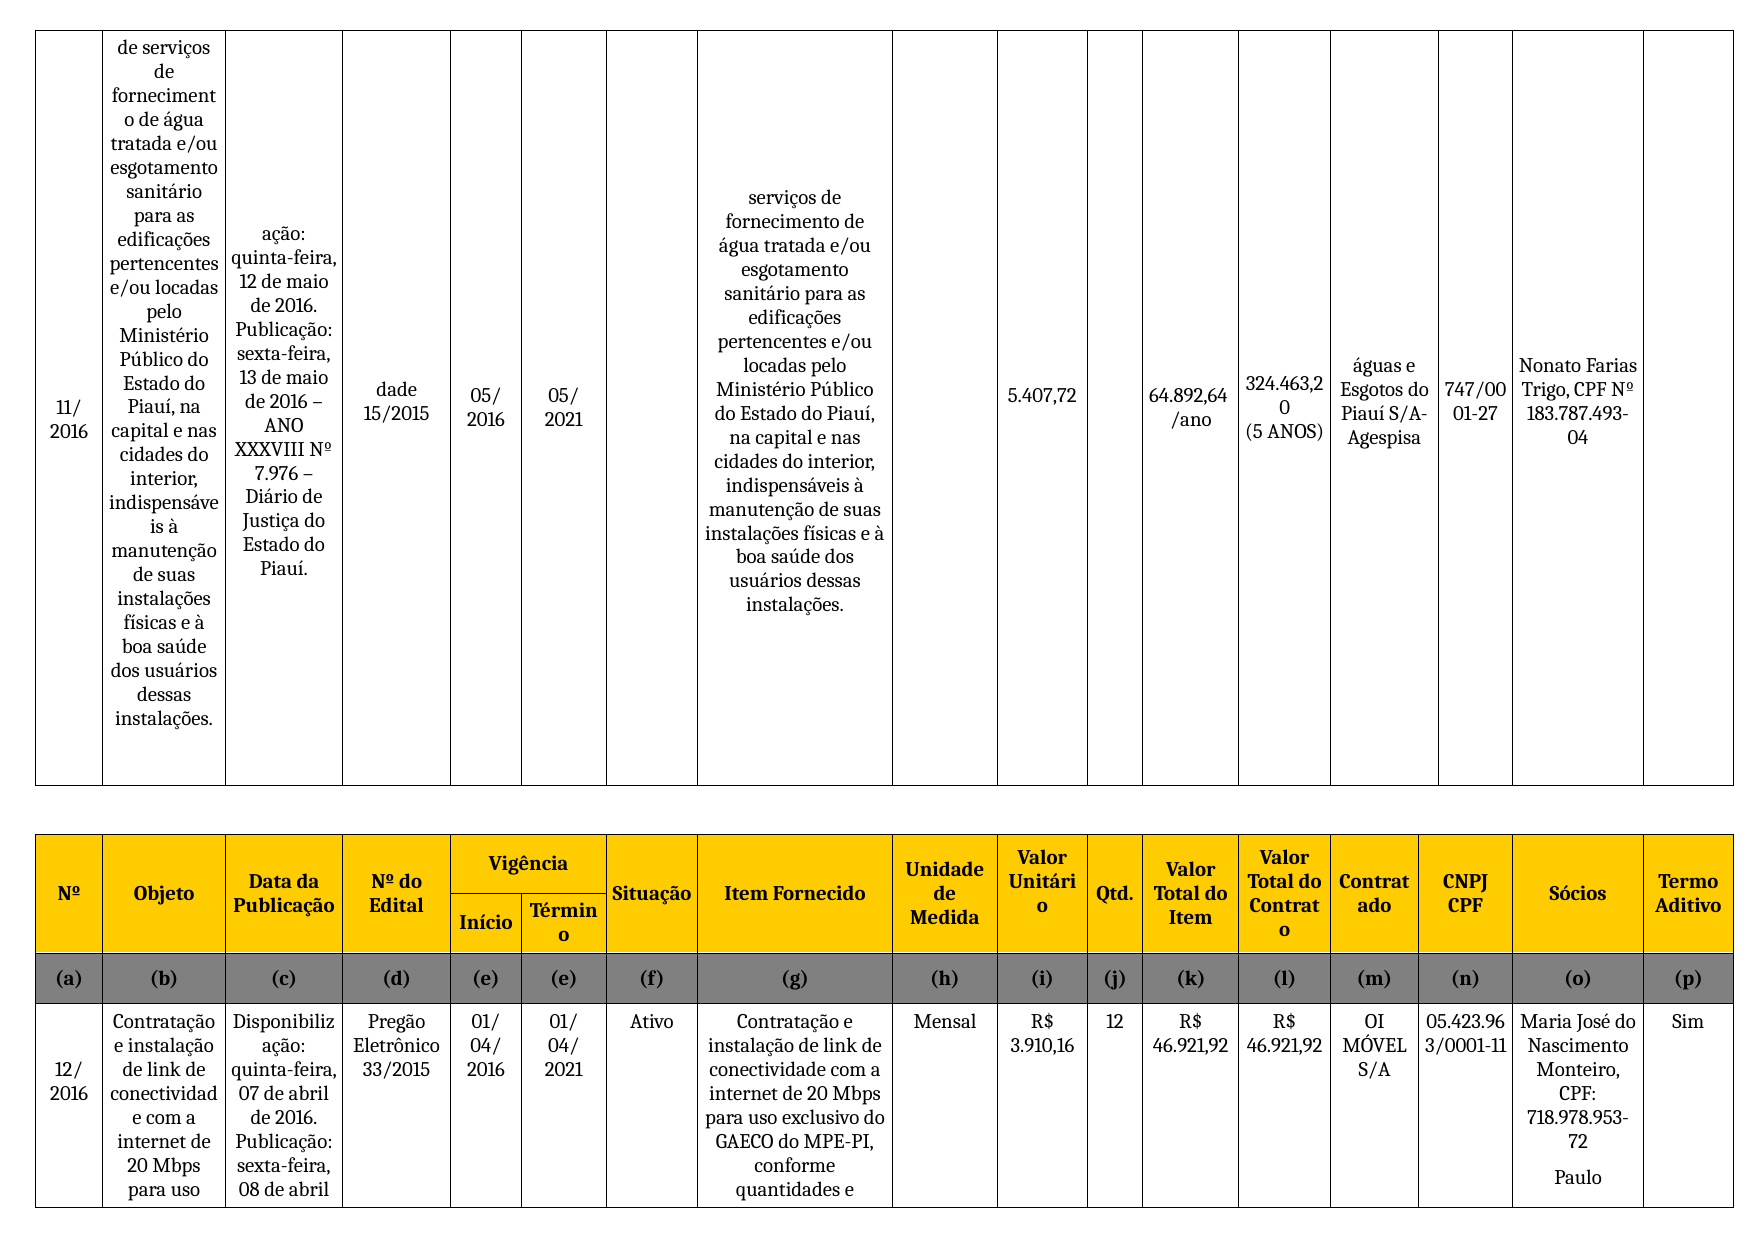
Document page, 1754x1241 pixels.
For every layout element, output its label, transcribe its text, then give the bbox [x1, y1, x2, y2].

table_cell R$ 46.921,92 [1239, 1004, 1330, 1207]
table_cell (f) [607, 954, 697, 1003]
table_cell (j) [1088, 954, 1142, 1003]
table_header CNPJ CPF [1419, 835, 1512, 952]
table_cell (c) [226, 954, 342, 1003]
table_cell (g) [698, 954, 892, 1003]
table_cell Maria José do Nascimento Monteiro, CPF: 718.978.953-72 Paulo [1513, 1004, 1643, 1207]
table_cell [1088, 31, 1142, 785]
table_cell águas e Esgotos do Piauí S/A- Agespisa [1331, 31, 1438, 785]
table_cell (p) [1644, 954, 1733, 1003]
table_cell (d) [343, 954, 450, 1003]
table_cell Contratação e instalação de link de conectividade com a internet de 20 Mbps para uso [103, 1004, 225, 1207]
table_header Qtd. [1088, 835, 1142, 952]
table_cell 01/ 04/ 2016 [451, 1004, 521, 1207]
table_cell (a) [36, 954, 102, 1003]
table_cell 01/ 04/ 2021 [522, 1004, 606, 1207]
table_header Vigência [451, 835, 606, 893]
table_cell ação: quinta-feira, 12 de maio de 2016. Publicação: sexta-feira, 13 de maio de 2016 – ANO XXXVIII Nº 7.976 – Diário de Justiça do Estado do Piauí. [226, 31, 342, 785]
table_header Valor Total do Contrato [1239, 835, 1330, 952]
table_cell [1644, 31, 1733, 785]
table_header Termo Aditivo [1644, 835, 1733, 952]
table_cell (k) [1143, 954, 1238, 1003]
table_cell 05.423.963/0001-11 [1419, 1004, 1512, 1207]
table_cell 05/ 2021 [522, 31, 606, 785]
table_header Nº do Edital [343, 835, 450, 952]
table_cell Mensal [893, 1004, 997, 1207]
table_cell [607, 31, 697, 785]
table_header Nº [36, 835, 102, 952]
table_header Unidade de Medida [893, 835, 997, 952]
table_cell 5.407,72 [998, 31, 1087, 785]
table_cell Término [522, 894, 606, 952]
table_cell Pregão Eletrônico 33/2015 [343, 1004, 450, 1207]
table_cell (h) [893, 954, 997, 1003]
table_header Valor Unitário [998, 835, 1087, 952]
table_cell 747/0001-27 [1439, 31, 1512, 785]
table_cell serviços de fornecimento de água tratada e/ou esgotamento sanitário para as edificações pertencentes e/ou locadas pelo Ministério Público do Estado do Piauí, na capital e nas cidades do interior, indispensáveis à manutenção de suas instalações físicas e à boa saúde dos usuários dessas instalações. [698, 31, 892, 785]
table_cell R$ 46.921,92 [1143, 1004, 1238, 1207]
table_cell (n) [1419, 954, 1512, 1003]
table_cell 12 [1088, 1004, 1142, 1207]
table_header Contratado [1331, 835, 1418, 952]
table_header Valor Total do Item [1143, 835, 1238, 952]
table_header Objeto [103, 835, 225, 952]
table_cell dade 15/2015 [343, 31, 450, 785]
table_cell R$ 3.910,16 [998, 1004, 1087, 1207]
table_cell 12/ 2016 [36, 1004, 102, 1207]
table_cell de serviços de fornecimento de água tratada e/ou esgotamento sanitário para as edificações pertencentes e/ou locadas pelo Ministério Público do Estado do Piauí, na capital e nas cidades do interior, indispensáveis à manutenção de suas instalações físicas e à boa saúde dos usuários dessas instalações. [103, 31, 225, 785]
table_header Sócios [1513, 835, 1643, 952]
table_cell [893, 31, 997, 785]
table_cell (o) [1513, 954, 1643, 1003]
table_cell OI MÓVEL S/A [1331, 1004, 1418, 1207]
table_cell 324.463,20 (5 ANOS) [1239, 31, 1330, 785]
table_cell 64.892,64 /ano [1143, 31, 1238, 785]
table_cell 05/ 2016 [451, 31, 521, 785]
table_cell Sim [1644, 1004, 1733, 1207]
table_cell (b) [103, 954, 225, 1003]
table_cell (m) [1331, 954, 1418, 1003]
table_cell (e) [451, 954, 521, 1003]
table_cell (i) [998, 954, 1087, 1003]
table_header Data da Publicação [226, 835, 342, 952]
table_cell (l) [1239, 954, 1330, 1003]
table_cell (e) [522, 954, 606, 1003]
table_cell Ativo [607, 1004, 697, 1207]
table_cell 11/ 2016 [36, 31, 102, 785]
table_cell Contratação e instalação de link de conectividade com a internet de 20 Mbps para uso exclusivo do GAECO do MPE-PI, conforme quantidades e [698, 1004, 892, 1207]
table_header Situação [607, 835, 697, 952]
table_cell Nonato Farias Trigo, CPF Nº 183.787.493-04 [1513, 31, 1643, 785]
table_header Item Fornecido [698, 835, 892, 952]
table_cell Disponibilização: quinta-feira, 07 de abril de 2016. Publicação: sexta-feira, 08 de abril [226, 1004, 342, 1207]
table_cell Início [451, 894, 521, 952]
